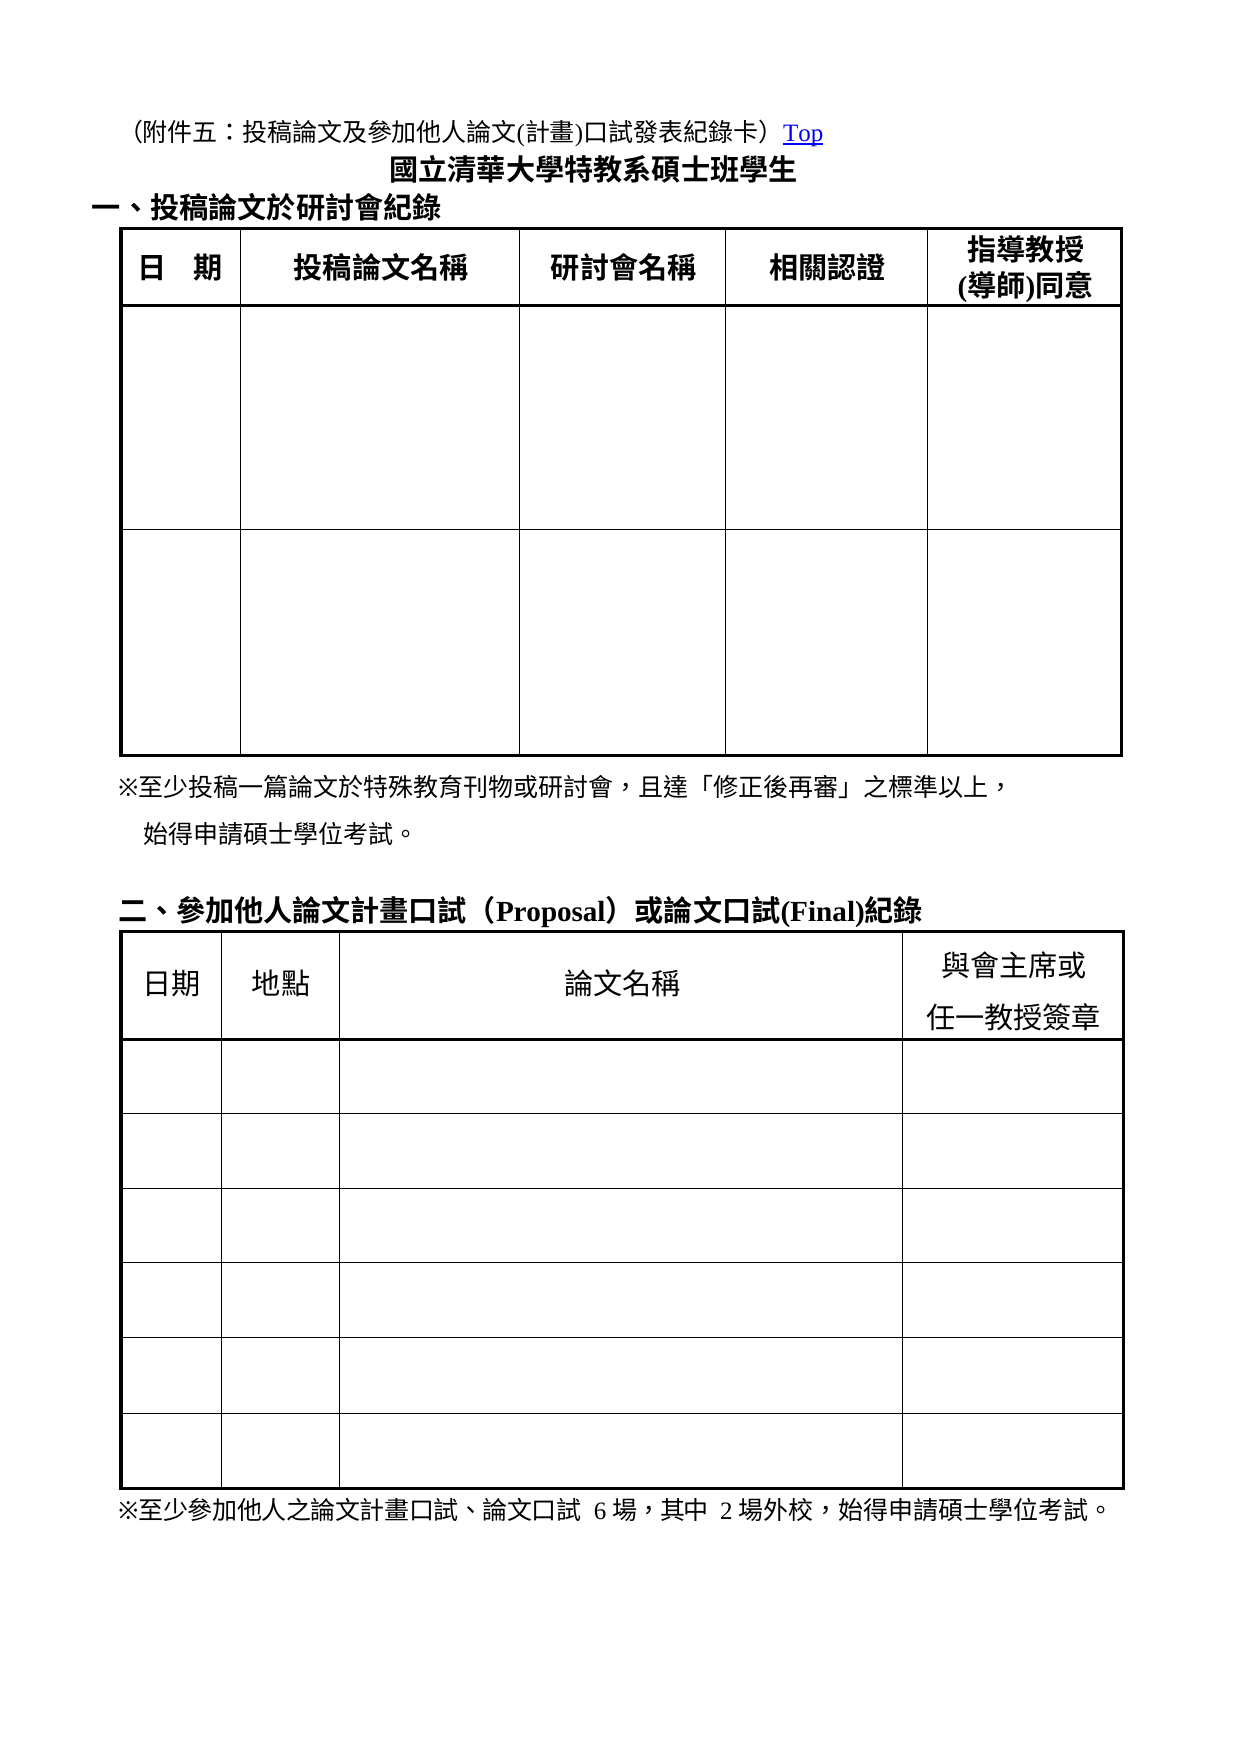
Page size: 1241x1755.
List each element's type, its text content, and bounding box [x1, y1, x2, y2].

table_cell [123, 1114, 221, 1187]
table_cell [123, 307, 240, 529]
table_cell [903, 1041, 1122, 1112]
table_cell [222, 1263, 339, 1337]
subtitle 國立清華大學特教系碩士班學生一、投稿論文於研討會紀錄 [92, 149, 825, 227]
table_cell [903, 1263, 1122, 1337]
table_cell [903, 1414, 1122, 1487]
table_cell [222, 1189, 339, 1262]
table_cell [222, 1338, 339, 1412]
table_cell [340, 1414, 902, 1487]
table_cell [222, 1041, 339, 1112]
table_cell [241, 530, 519, 753]
table_cell [123, 1263, 221, 1337]
table_cell [520, 530, 725, 753]
table_cell [520, 307, 725, 529]
table_cell [726, 530, 927, 753]
table_cell [222, 1414, 339, 1487]
table_cell [340, 1263, 902, 1337]
table_header 相關認證 [726, 230, 927, 304]
table_cell [123, 1041, 221, 1112]
table_cell [903, 1114, 1122, 1187]
table_cell [123, 1414, 221, 1487]
table_header 論文名稱 [340, 933, 902, 1037]
table_cell [903, 1338, 1122, 1412]
table_cell [123, 1338, 221, 1412]
text ※至少投稿一篇論文於特殊教育刊物或研討會，且達「修正後再審」之標準以上， 始得申請碩士學位考試。 [118, 768, 1019, 850]
table_cell [222, 1114, 339, 1187]
table_cell [241, 307, 519, 529]
table_header 投稿論文名稱 [241, 230, 519, 304]
table_cell [123, 1189, 221, 1262]
table_header 日期 [123, 933, 221, 1037]
table_cell [726, 307, 927, 529]
table_header 指導教授 (導師)同意 [928, 230, 1120, 304]
table_header 與會主席或任一教授簽章 [903, 933, 1122, 1037]
text （附件五：投稿論文及參加他人論文(計畫)口試發表紀錄卡）Top [118, 115, 1161, 148]
table_cell [340, 1189, 902, 1262]
table_cell [903, 1189, 1122, 1262]
table_cell [928, 307, 1120, 529]
table_header 日 期 [123, 230, 240, 304]
subtitle 二、參加他人論文計畫口試（Proposal）或論文口試(Final)紀錄 [118, 888, 1161, 930]
table_cell [340, 1041, 902, 1112]
table_cell [340, 1338, 902, 1412]
table_header 研討會名稱 [520, 230, 725, 304]
table_cell [123, 530, 240, 753]
table_cell [340, 1114, 902, 1187]
table_header 地點 [222, 933, 339, 1037]
table_cell [928, 530, 1120, 753]
text ※至少參加他人之論文計畫口試、論文口試 6 場，其中 2 場外校，始得申請碩士學位考試。 [118, 1490, 1161, 1526]
